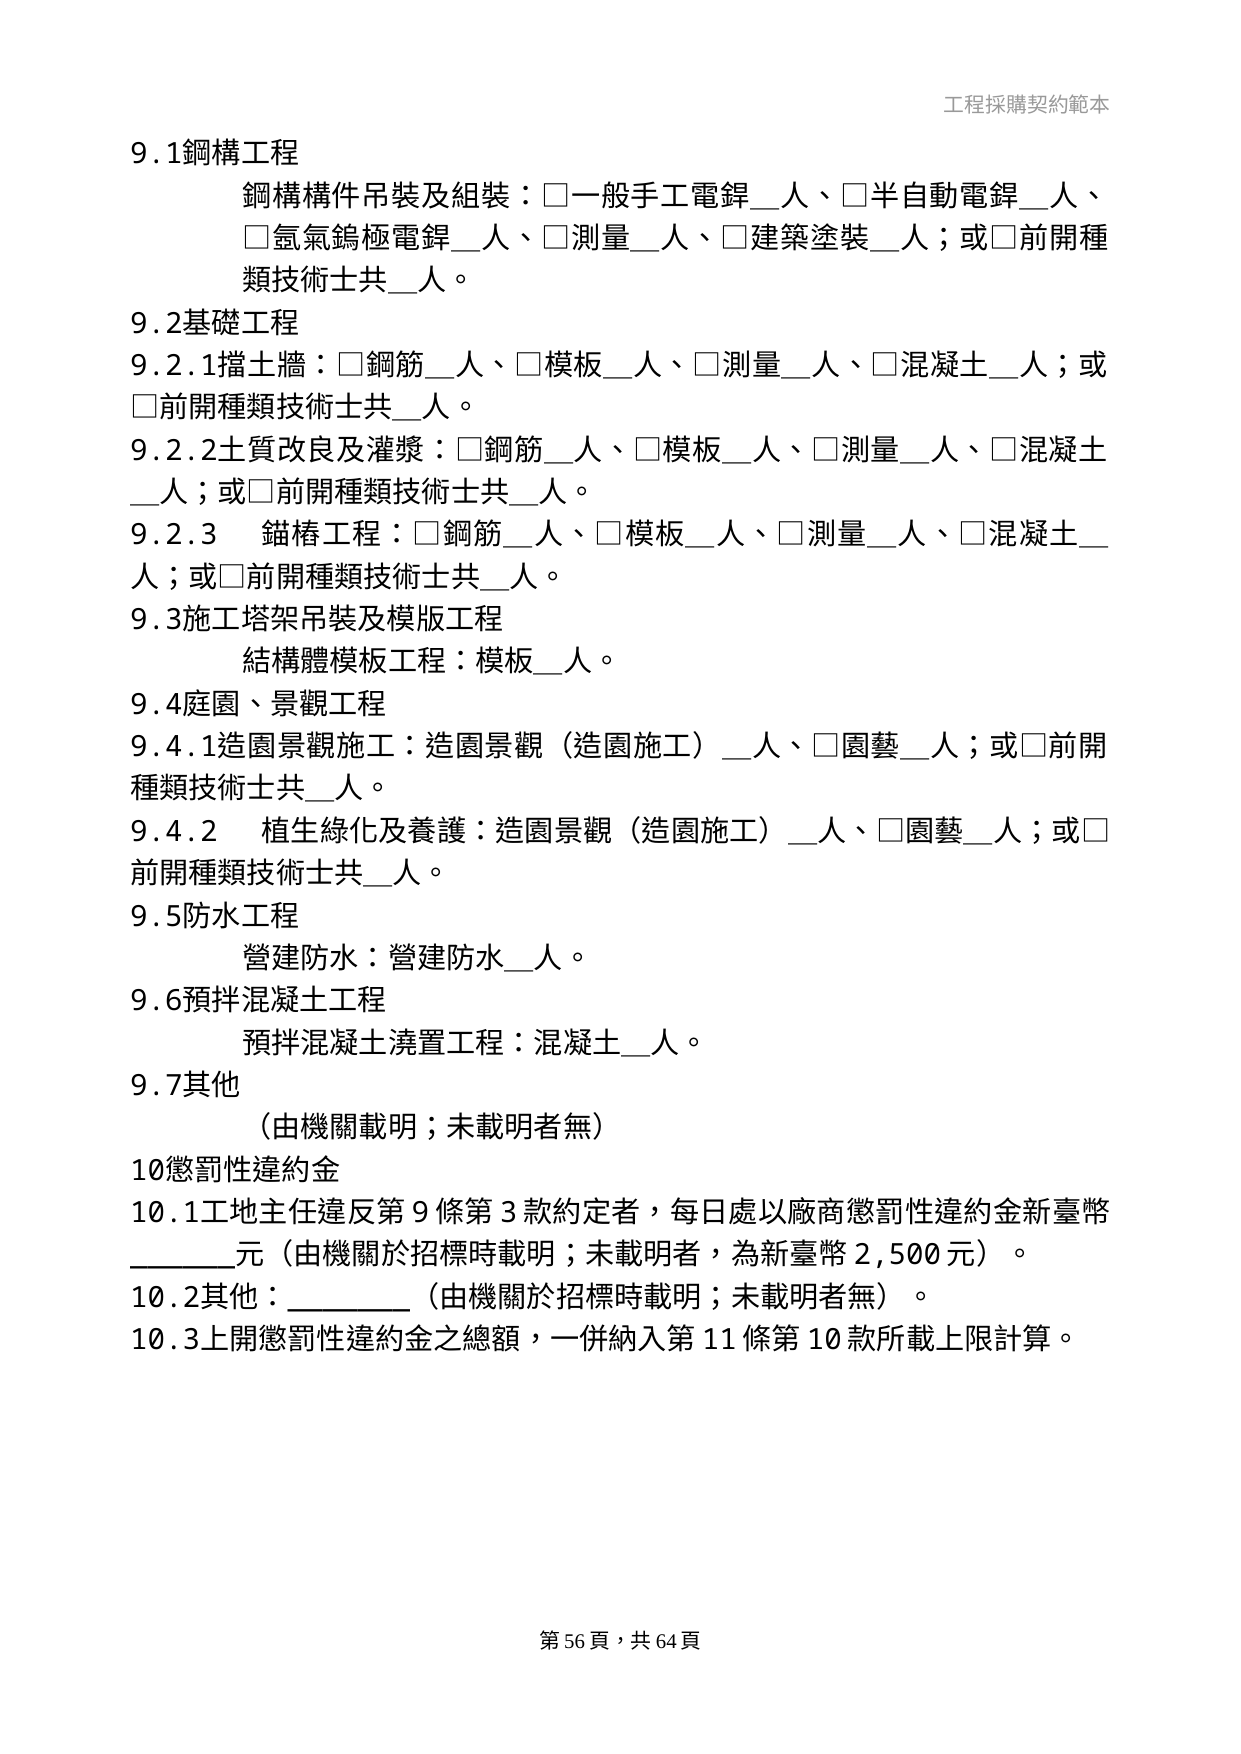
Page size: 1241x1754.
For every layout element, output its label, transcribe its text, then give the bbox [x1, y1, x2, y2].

text （由機關載明；未載明者無） [242, 1104, 1110, 1146]
list 錨樁工程：□鋼筋＿人、□模板＿人、□測量＿人、□混凝土＿人；或□前開種類技術士共＿人。 [130, 511, 1110, 596]
list 其他 [130, 1061, 1110, 1104]
list 植生綠化及養護：造園景觀（造園施工）＿人、□園藝＿人；或□前開種類技術士共＿人。 [130, 807, 1110, 892]
list 鋼構工程 [130, 130, 1110, 172]
list 土質改良及灌漿：□鋼筋＿人、□模板＿人、□測量＿人、□混凝土＿人；或□前開種類技術士共＿人。 [130, 426, 1110, 511]
list 懲罰性違約金 [130, 1146, 1110, 1188]
list 防水工程 [130, 892, 1110, 934]
list 預拌混凝土工程 [130, 977, 1110, 1019]
text 營建防水：營建防水＿人。 [242, 934, 1110, 977]
list 工地主任違反第9條第3款約定者，每日處以廠商懲罰性違約金新臺幣______元（由機關於招標時載明；未載明者，為新臺幣2,500元）。 [130, 1188, 1110, 1273]
list 庭園、景觀工程 [130, 680, 1110, 723]
list 上開懲罰性違約金之總額，一併納入第11條第10款所載上限計算。 [130, 1316, 1110, 1358]
text 結構體模板工程：模板＿人。 [242, 638, 1110, 680]
text 鋼構構件吊裝及組裝：□一般手工電銲＿人、□半自動電銲＿人、□氬氣鎢極電銲＿人、□測量＿人、□建築塗裝＿人；或□前開種類技術士共＿人。 [242, 172, 1110, 299]
text 預拌混凝土澆置工程：混凝土＿人。 [242, 1019, 1110, 1061]
list 施工塔架吊裝及模版工程 [130, 596, 1110, 638]
list 擋土牆：□鋼筋＿人、□模板＿人、□測量＿人、□混凝土＿人；或□前開種類技術士共＿人。 [130, 342, 1110, 426]
list 基礎工程 [130, 299, 1110, 342]
list 其他：_______（由機關於招標時載明；未載明者無）。 [130, 1273, 1110, 1316]
list 造園景觀施工：造園景觀（造園施工）＿人、□園藝＿人；或□前開種類技術士共＿人。 [130, 723, 1110, 807]
